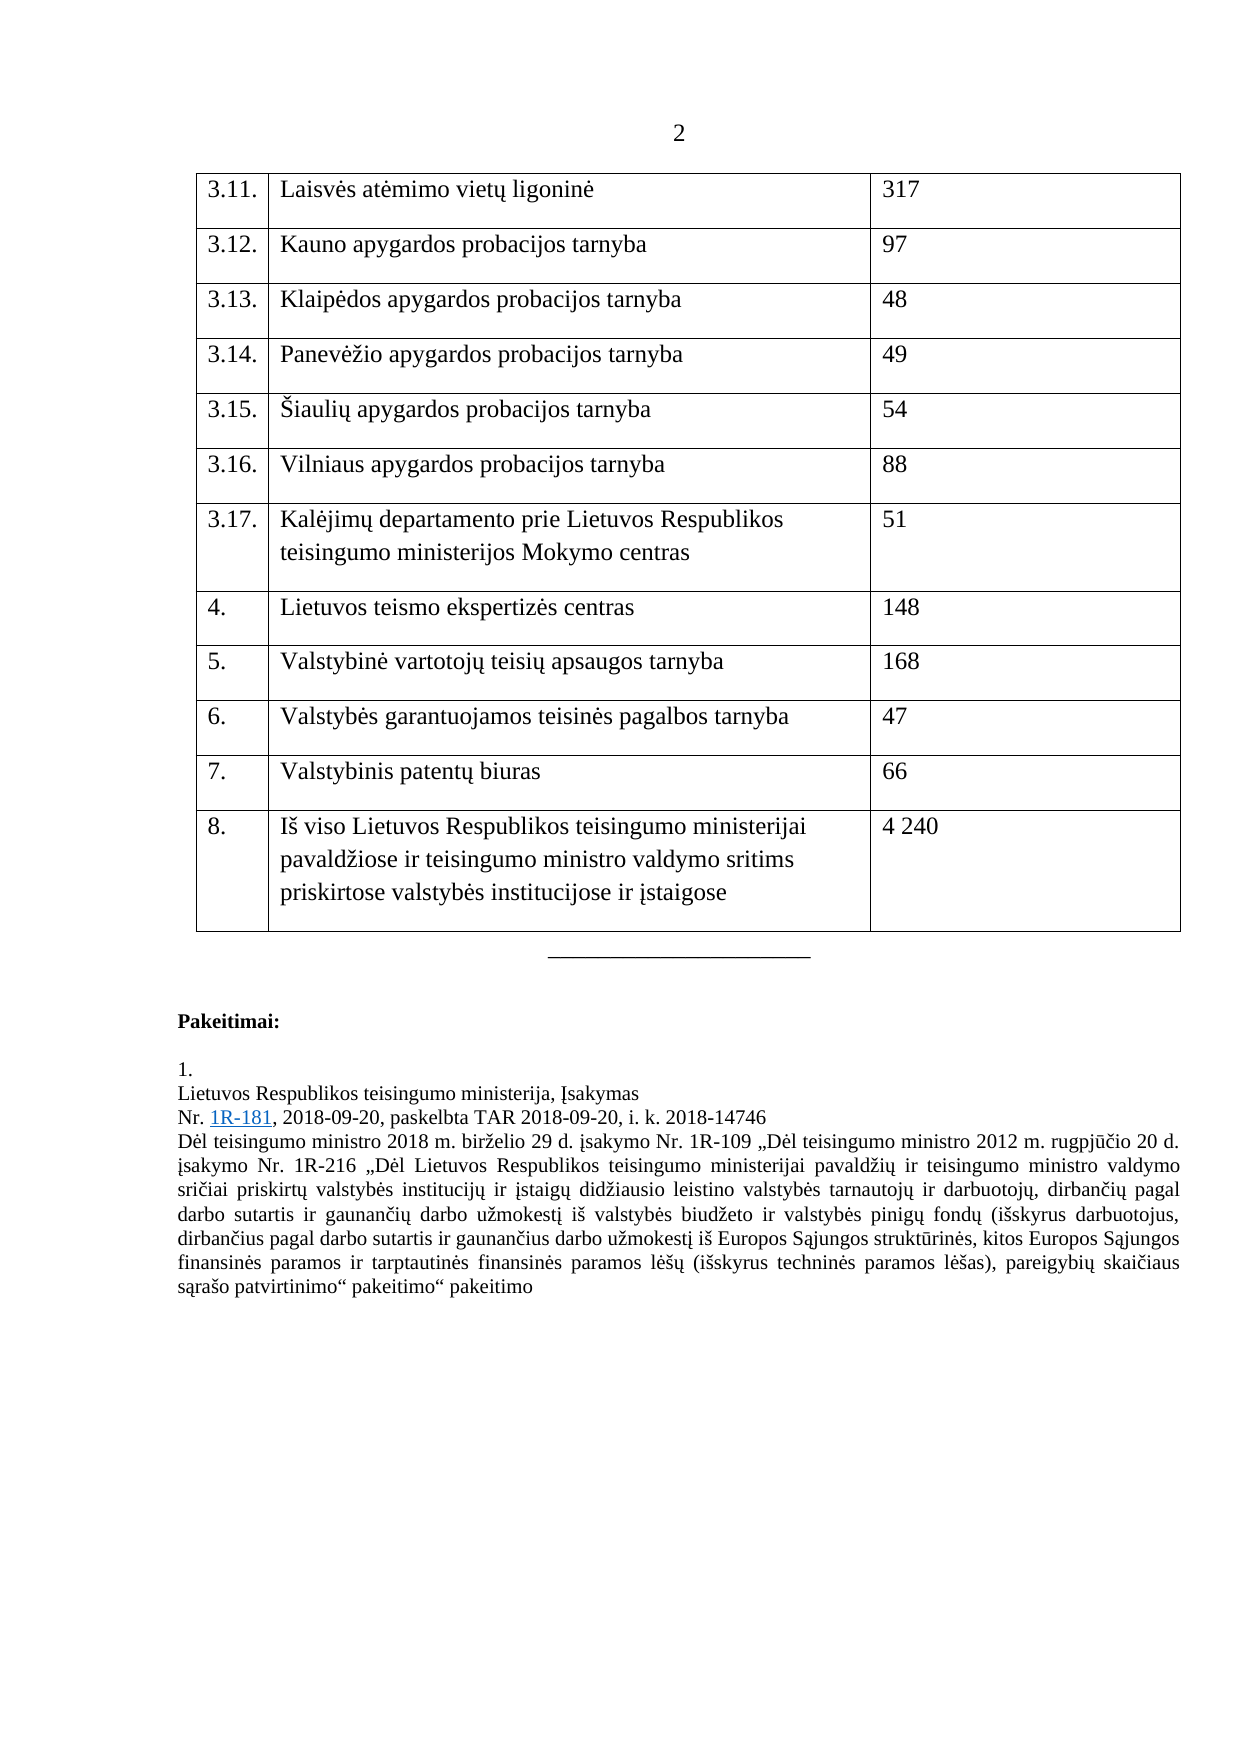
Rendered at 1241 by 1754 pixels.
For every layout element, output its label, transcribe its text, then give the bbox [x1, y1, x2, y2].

table_cell Valstybės garantuojamos teisinės pagalbos tarnyba [269, 701, 870, 755]
text _____________________ [177, 932, 1181, 961]
table_cell Kalėjimų departamento prie Lietuvos Respublikos teisingumo ministerijos Mokymo centras [269, 504, 870, 591]
table_cell Panevėžio apygardos probacijos tarnyba [269, 339, 870, 393]
table_cell 148 [871, 592, 1180, 645]
table_cell 317 [871, 174, 1180, 228]
table_cell Valstybinis patentų biuras [269, 756, 870, 810]
text Dėl teisingumo ministro 2018 m. birželio 29 d. įsakymo Nr. 1R-109 „Dėl teisingumo ministro 2012 m. rugpjūčio 20 d. įsakymo Nr. 1R-216 „Dėl Lietuvos Respublikos teisingumo ministerijai pavaldžių ir teisingumo ministro valdymo sričiai priskirtų valstybės institucijų ir įstaigų didžiausio leistino valstybės tarnautojų ir darbuotojų, dirbančių pagal darbo sutartis ir gaunančių darbo užmokestį iš valstybės biudžeto ir valstybės pinigų fondų (išskyrus darbuotojus, dirbančius pagal darbo sutartis ir gaunančius darbo užmokestį iš Europos Sąjungos struktūrinės, kitos Europos Sąjungos finansinės paramos ir tarptautinės finansinės paramos lėšų (išskyrus techninės paramos lėšas), pareigybių skaičiaus sąrašo patvirtinimo“ pakeitimo“ pakeitimo [177, 1129, 1181, 1298]
table_cell Šiaulių apygardos probacijos tarnyba [269, 394, 870, 448]
table_cell 3.11. [197, 174, 268, 228]
table_cell 7. [197, 756, 268, 810]
table_cell 3.14. [197, 339, 268, 393]
table_cell 3.17. [197, 504, 268, 591]
table_cell 3.15. [197, 394, 268, 448]
table_cell 3.13. [197, 284, 268, 338]
table_cell 6. [197, 701, 268, 755]
table_cell 97 [871, 229, 1180, 283]
text Lietuvos Respublikos teisingumo ministerija, Įsakymas [177, 1081, 1181, 1105]
table_cell 51 [871, 504, 1180, 591]
table_cell 5. [197, 646, 268, 700]
table_cell 4 240 [871, 811, 1180, 931]
table_cell 47 [871, 701, 1180, 755]
table_cell 4. [197, 592, 268, 645]
table_cell 49 [871, 339, 1180, 393]
table_cell Valstybinė vartotojų teisių apsaugos tarnyba [269, 646, 870, 700]
table_cell Lietuvos teismo ekspertizės centras [269, 592, 870, 645]
table_cell 8. [197, 811, 268, 931]
table_cell 3.16. [197, 449, 268, 503]
text Nr. 1R-181, 2018-09-20, paskelbta TAR 2018-09-20, i. k. 2018-14746 [177, 1105, 1181, 1129]
text Pakeitimai: [177, 1009, 1181, 1033]
table_cell 48 [871, 284, 1180, 338]
table_cell 66 [871, 756, 1180, 810]
table_cell Klaipėdos apygardos probacijos tarnyba [269, 284, 870, 338]
table_cell Vilniaus apygardos probacijos tarnyba [269, 449, 870, 503]
table_cell 3.12. [197, 229, 268, 283]
table_cell Iš viso Lietuvos Respublikos teisingumo ministerijai pavaldžiose ir teisingumo ministro valdymo sritims priskirtose valstybės institucijose ir įstaigose [269, 811, 870, 931]
table_cell Laisvės atėmimo vietų ligoninė [269, 174, 870, 228]
table_cell 168 [871, 646, 1180, 700]
table_cell 88 [871, 449, 1180, 503]
table_cell Kauno apygardos probacijos tarnyba [269, 229, 870, 283]
table_cell 54 [871, 394, 1180, 448]
text 1. [177, 1057, 1181, 1081]
